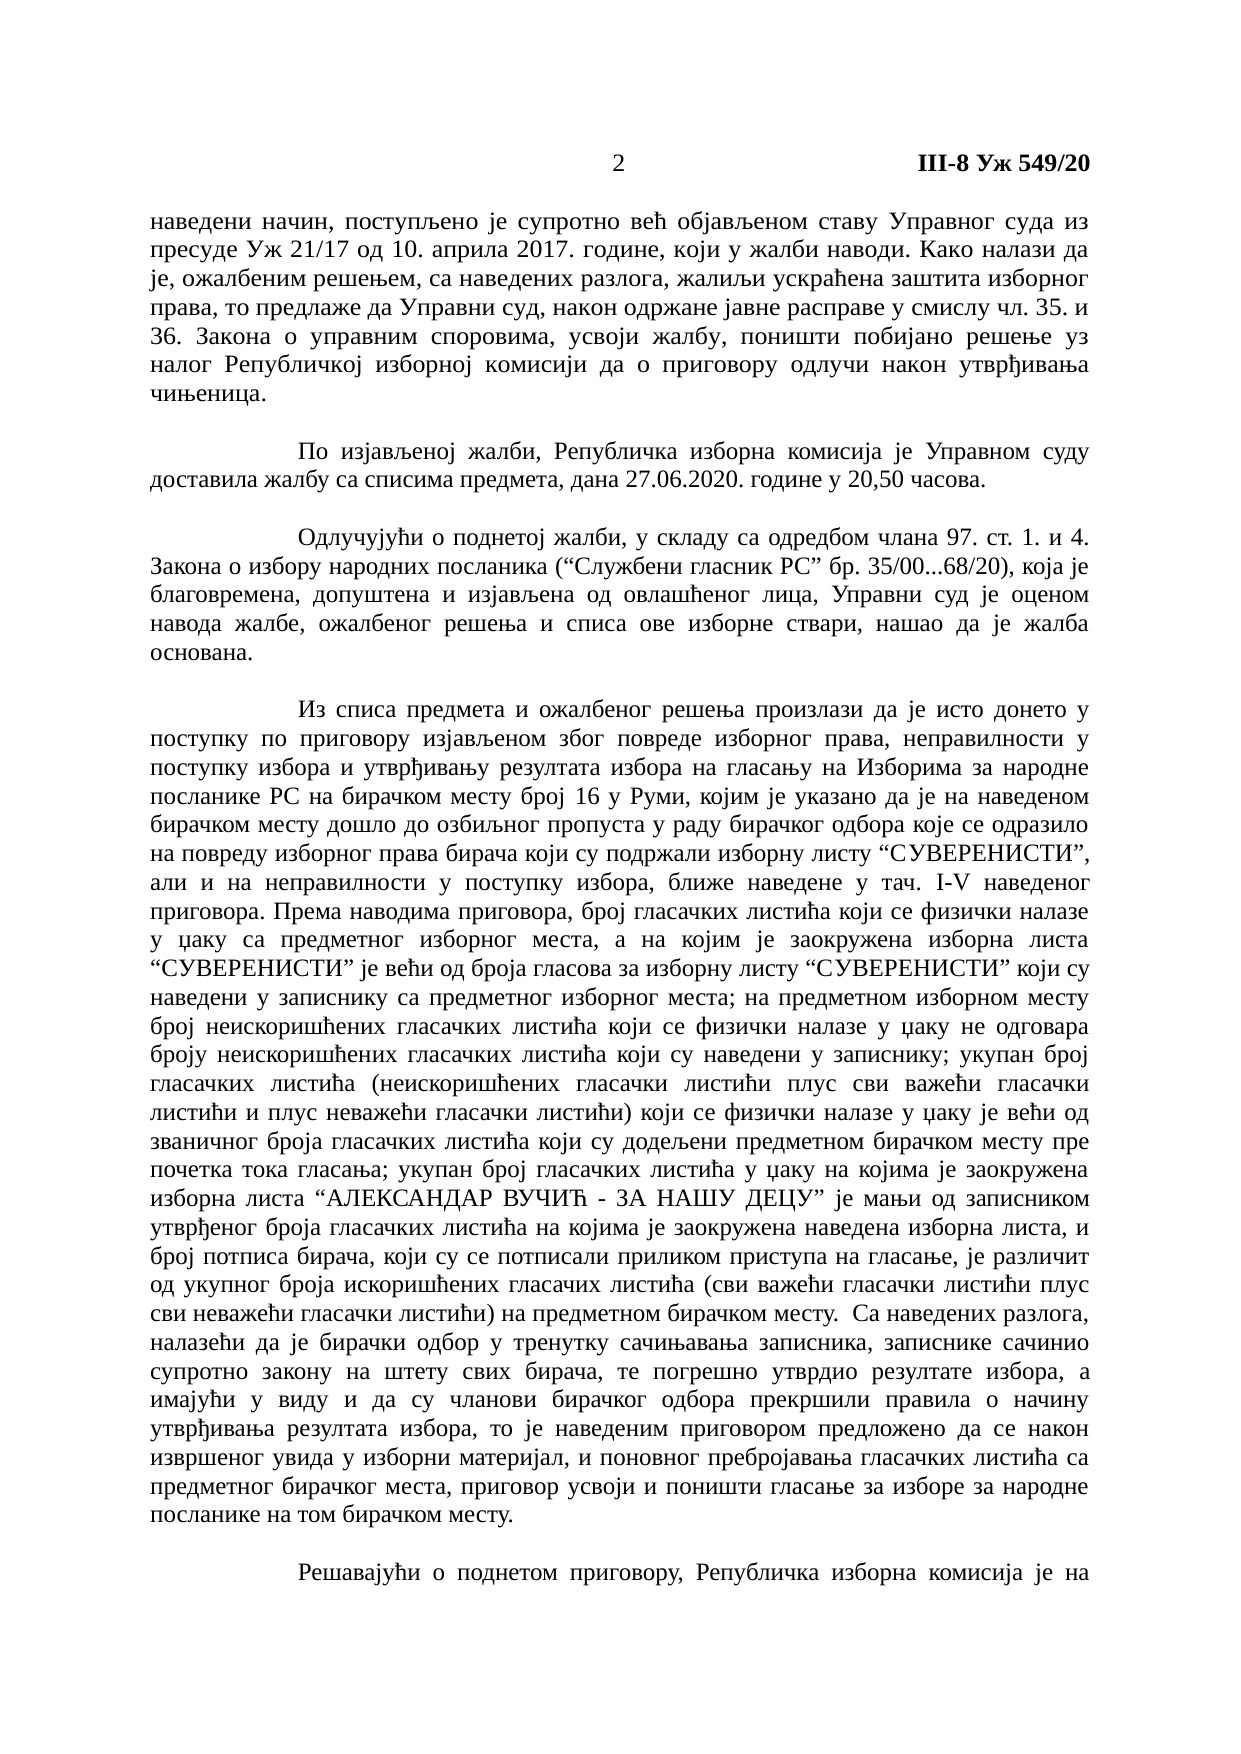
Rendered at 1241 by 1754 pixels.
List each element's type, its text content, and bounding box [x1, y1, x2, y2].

text Одлучујући о поднетој жалби, у складу са одредбом члана 97. ст. 1. и 4. Закона о избору народних посланика (“Службени гласник РС” бр. 35/00...68/20), која је благовремена, допуштена и изјављена од овлашћеног лица, Управни суд је оценом навода жалбе, ожалбеног решења и списа ове изборне ствари, нашао да је жалба основана. [150, 522, 1090, 666]
text наведени начин, поступљено је супротно већ објављеном ставу Управног суда из пресуде Уж 21/17 од 10. априла 2017. године, који у жалби наводи. Како налази да је, ожалбеним решењем, са наведених разлога, жалиљи ускраћена заштита изборног права, то предлаже да Управни суд, након одржане јавне расправе у смислу чл. 35. и 36. Закона о управним споровима, усвоји жалбу, поништи побијано решење уз налог Републичкој изборној комисији да о приговору одлучи након утврђивања чињеница. [150, 206, 1090, 407]
text Из списа предмета и ожалбеног решења произлази да је исто донето у поступку по приговору изјављеном због повреде изборног права, неправилности у поступку избора и утврђивању резултата избора на гласању на Изборима за народне посланике РС на бирачком месту број 16 у Руми, којим је указано да је на наведеном бирачком месту дошло до озбиљног пропуста у раду бирачког одбора које се одразило на повреду изборног права бирача који су подржали изборну листу “СУВЕРЕНИСТИ”, али и на неправилности у поступку избора, ближе наведене у тач. I-V наведеног приговора. Према наводима приговора, број гласачких листића који се физички налазе у џаку са предметног изборног места, а на којим је заокружена изборна листа “СУВЕРЕНИСТИ” је већи од броја гласова за изборну листу “СУВЕРЕНИСТИ” који су наведени у записнику са предметног изборног места; на предметном изборном месту број неискоришћених гласачких листића који се физички налазе у џаку не одговара броју неискоришћених гласачких листића који су наведени у записнику; укупан број гласачких листића (неискоришћених гласачки листићи плус сви важећи гласачки листићи и плус неважећи гласачки листићи) који се физички налазе у џаку је већи од званичног броја гласачких листића који су додељени предметном бирачком месту пре почетка тока гласања; укупан број гласачких листића у џаку на којима је заокружена изборна листа “АЛЕКСАНДАР ВУЧИЋ - ЗА НАШУ ДЕЦУ” је мањи од записником утврђеног броја гласачких листића на којима је заокружена наведена изборна листа, и број потписа бирача, који су се потписали приликом приступа на гласање, је различит од укупног броја искоришћених гласачих листића (сви важећи гласачки листићи плус сви неважећи гласачки листићи) на предметном бирачком месту. Са наведених разлога, налазећи да је бирачки одбор у тренутку сачињавања записника, записнике сачинио супротно закону на штету свих бирача, те погрешно утврдио резултате избора, а имајући у виду и да су чланови бирачког одбора прекршили правила о начину утврђивања резултата избора, то је наведеним приговором предложено да се након извршеног увида у изборни материјал, и поновног пребројавања гласачких листића са предметног бирачког места, приговор усвоји и поништи гласање за изборе за народне посланике на том бирачком месту. [150, 694, 1090, 1528]
text Решавајући о поднетом приговору, Републичка изборна комисија је на [150, 1557, 1090, 1586]
text По изјављеној жалби, Републичка изборна комисија је Управном суду доставила жалбу са списима предмета, дана 27.06.2020. године у 20,50 часова. [150, 436, 1090, 493]
